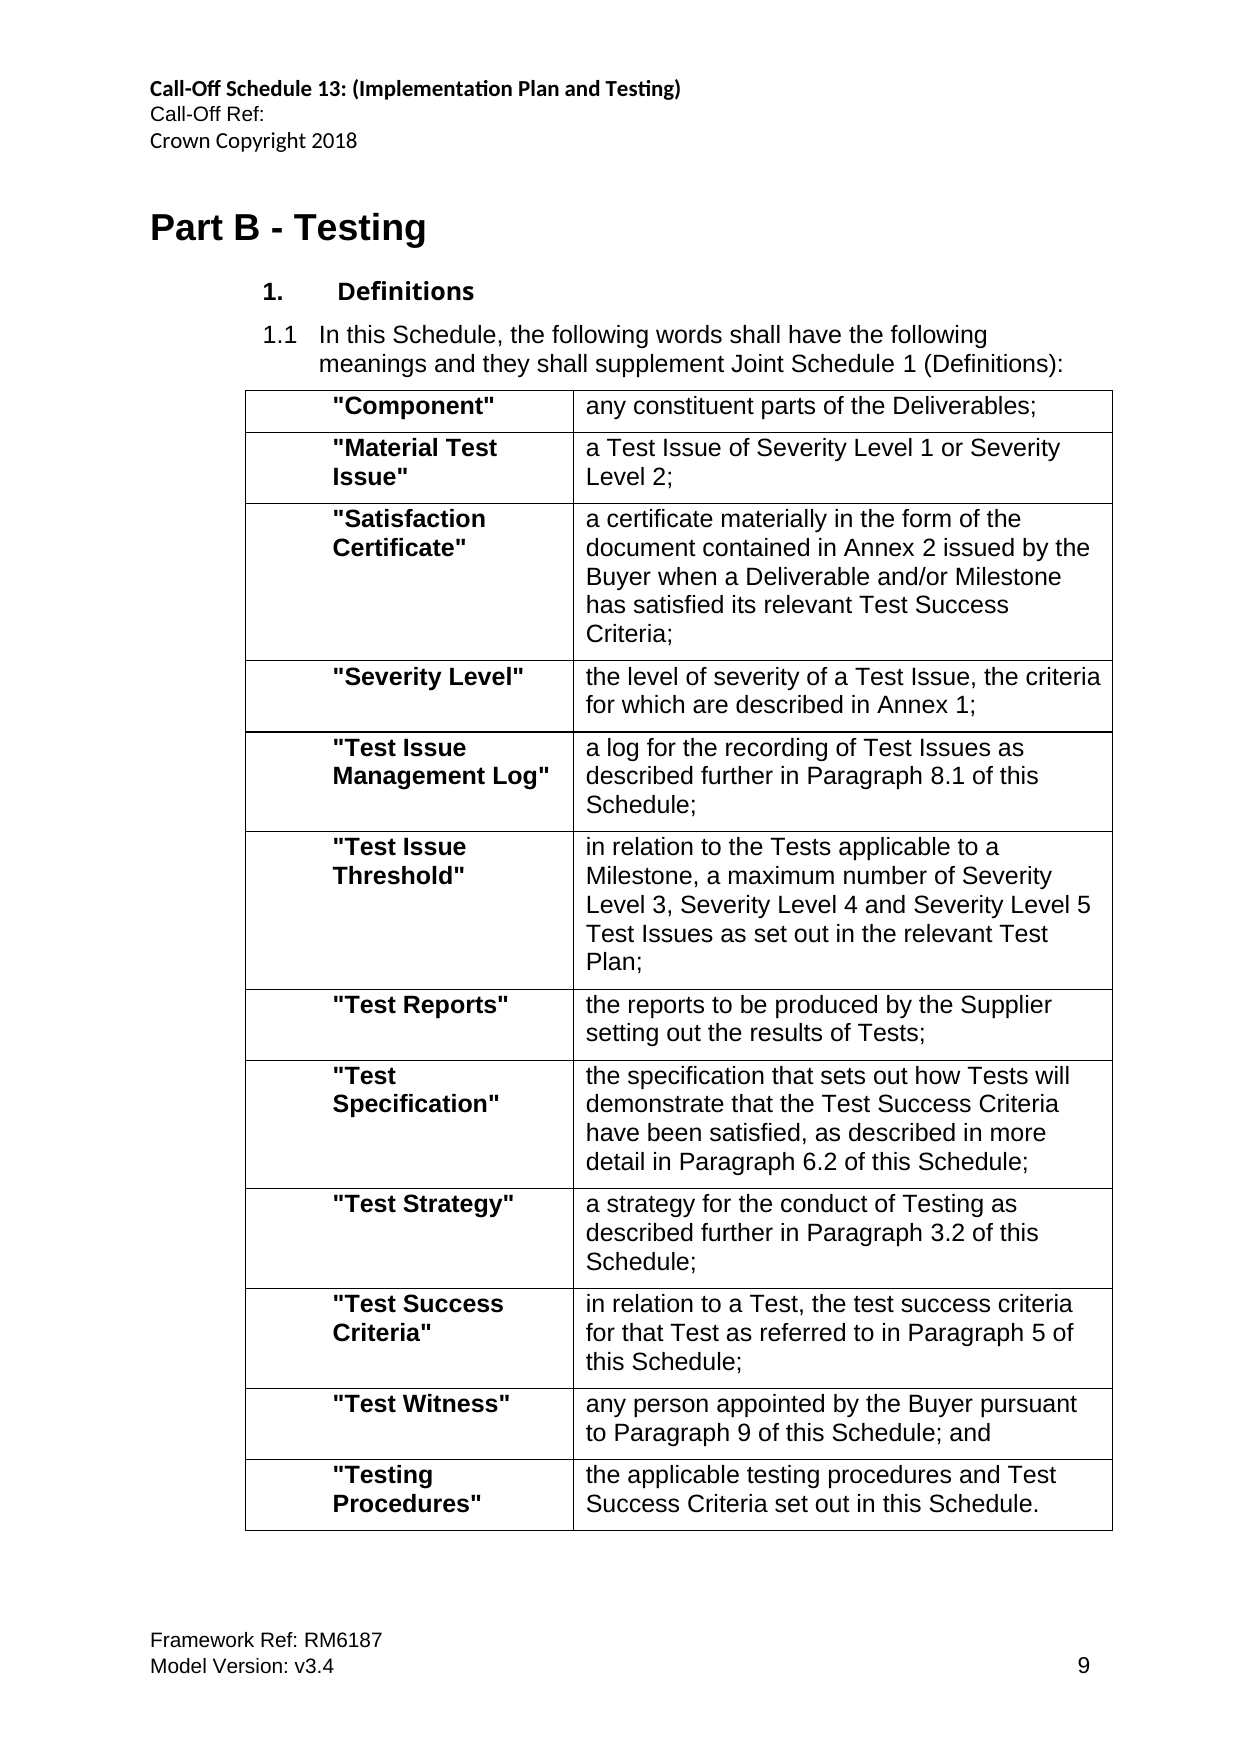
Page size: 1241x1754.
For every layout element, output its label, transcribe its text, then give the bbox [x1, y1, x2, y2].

table_cell "Test Issue Threshold" [246, 832, 573, 988]
table_cell "Severity Level" [246, 661, 573, 731]
table_cell any person appointed by the Buyer pursuant to Paragraph 9 of this Schedule; and [574, 1389, 1112, 1459]
table_header "Component" [246, 391, 573, 432]
table_cell "Test Strategy" [246, 1189, 573, 1288]
table_cell a log for the recording of Test Issues as described further in Paragraph 8.1 of this Schedule; [574, 733, 1112, 831]
table_cell "Test Reports" [246, 990, 573, 1059]
list In this Schedule, the following words shall have the following meanings and they shall supplement Joint Schedule 1 (Definitions): [262, 320, 1090, 377]
table_cell the reports to be produced by the Supplier setting out the results of Tests; [574, 990, 1112, 1059]
table_cell a certificate materially in the form of the document contained in Annex 2 issued by the Buyer when a Deliverable and/or Milestone has satisfied its relevant Test Success Criteria; [574, 504, 1112, 660]
table_cell "Test Witness" [246, 1389, 573, 1459]
table_cell "Test Success Criteria" [246, 1289, 573, 1388]
table_cell in relation to a Test, the test success criteria for that Test as referred to in Paragraph 5 of this Schedule; [574, 1289, 1112, 1388]
table_cell the applicable testing procedures and Test Success Criteria set out in this Schedule. [574, 1460, 1112, 1530]
table_cell "Testing Procedures" [246, 1460, 573, 1530]
table_cell "Test Issue Management Log" [246, 733, 573, 831]
table_cell "Satisfaction Certificate" [246, 504, 573, 660]
table_cell the specification that sets out how Tests will demonstrate that the Test Success Criteria have been satisfied, as described in more detail in Paragraph 6.2 of this Schedule; [574, 1061, 1112, 1188]
table_cell a Test Issue of Severity Level 1 or Severity Level 2; [574, 433, 1112, 503]
table_cell "Test Specification" [246, 1061, 573, 1188]
list Definitions [262, 273, 1090, 307]
table_cell in relation to the Tests applicable to a Milestone, a maximum number of Severity Level 3, Severity Level 4 and Severity Level 5 Test Issues as set out in the relevant Test Plan; [574, 832, 1112, 988]
table_cell the level of severity of a Test Issue, the criteria for which are described in Annex 1; [574, 661, 1112, 731]
table_header any constituent parts of the Deliverables; [574, 391, 1112, 432]
table_cell a strategy for the conduct of Testing as described further in Paragraph 3.2 of this Schedule; [574, 1189, 1112, 1288]
table_cell "Material Test Issue" [246, 433, 573, 503]
subtitle Part B - Testing [150, 205, 1090, 248]
